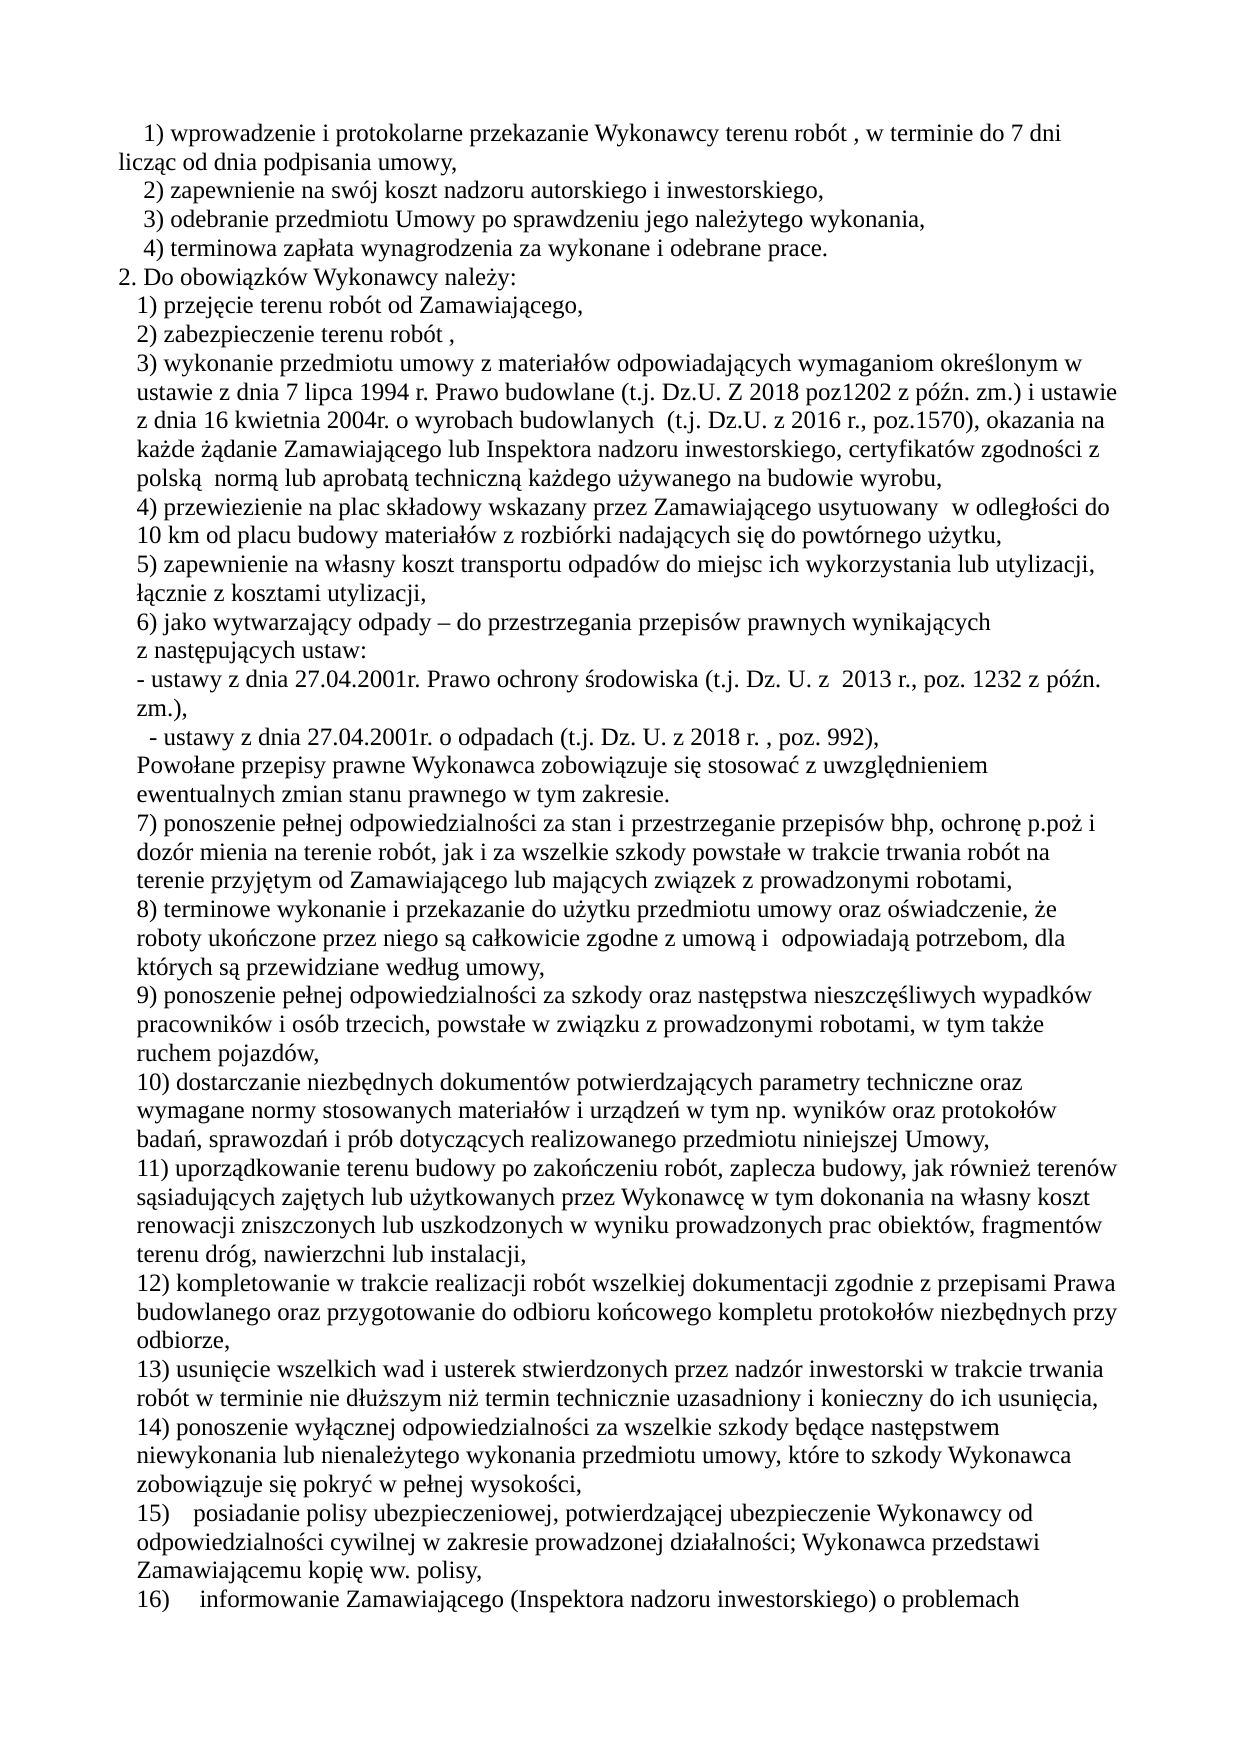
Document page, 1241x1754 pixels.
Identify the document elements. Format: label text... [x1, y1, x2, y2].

text 10) dostarczanie niezbędnych dokumentów potwierdzających parametry techniczne oraz wymagane normy stosowanych materiałów i urządzeń w tym np. wyników oraz protokołów badań, sprawozdań i prób dotyczących realizowanego przedmiotu niniejszej Umowy, [136, 1067, 1122, 1153]
text - ustawy z dnia 27.04.2001r. Prawo ochrony środowiska (t.j. Dz. U. z 2013 r., poz. 1232 z późn. zm.), [136, 664, 1122, 722]
text - ustawy z dnia 27.04.2001r. o odpadach (t.j. Dz. U. z 2018 r. , poz. 992), [136, 722, 1122, 751]
list posiadanie polisy ubezpieczeniowej, potwierdzającej ubezpieczenie Wykonawcy od odpowiedzialności cywilnej w zakresie prowadzonej działalności; Wykonawca przedstawi Zamawiającemu kopię ww. polisy, [136, 1498, 1122, 1584]
text 2. Do obowiązków Wykonawcy należy: [118, 262, 1122, 291]
text 2) zabezpieczenie terenu robót , [136, 319, 1122, 348]
text 2) zapewnienie na swój koszt nadzoru autorskiego i inwestorskiego, [118, 176, 1122, 204]
text 13) usunięcie wszelkich wad i usterek stwierdzonych przez nadzór inwestorski w trakcie trwania robót w terminie nie dłuższym niż termin technicznie uzasadniony i konieczny do ich usunięcia, [136, 1354, 1122, 1412]
text 1) wprowadzenie i protokolarne przekazanie Wykonawcy terenu robót , w terminie do 7 dni licząc od dnia podpisania umowy, [118, 118, 1122, 176]
text 9) ponoszenie pełnej odpowiedzialności za szkody oraz następstwa nieszczęśliwych wypadków pracowników i osób trzecich, powstałe w związku z prowadzonymi robotami, w tym także ruchem pojazdów, [136, 981, 1122, 1067]
text 3) wykonanie przedmiotu umowy z materiałów odpowiadających wymaganiom określonym w ustawie z dnia 7 lipca 1994 r. Prawo budowlane (t.j. Dz.U. Z 2018 poz1202 z późn. zm.) i ustawie z dnia 16 kwietnia 2004r. o wyrobach budowlanych (t.j. Dz.U. z 2016 r., poz.1570), okazania na każde żądanie Zamawiającego lub Inspektora nadzoru inwestorskiego, certyfikatów zgodności z polską normą lub aprobatą techniczną każdego używanego na budowie wyrobu, [136, 348, 1122, 492]
text 3) odebranie przedmiotu Umowy po sprawdzeniu jego należytego wykonania, [118, 204, 1122, 233]
text 11) uporządkowanie terenu budowy po zakończeniu robót, zaplecza budowy, jak również terenów sąsiadujących zajętych lub użytkowanych przez Wykonawcę w tym dokonania na własny koszt renowacji zniszczonych lub uszkodzonych w wyniku prowadzonych prac obiektów, fragmentów terenu dróg, nawierzchni lub instalacji, [136, 1153, 1122, 1268]
text 1) przejęcie terenu robót od Zamawiającego, [136, 291, 1122, 319]
text 7) ponoszenie pełnej odpowiedzialności za stan i przestrzeganie przepisów bhp, ochronę p.poż i dozór mienia na terenie robót, jak i za wszelkie szkody powstałe w trakcie trwania robót na terenie przyjętym od Zamawiającego lub mających związek z prowadzonymi robotami, [136, 808, 1122, 894]
text 14) ponoszenie wyłącznej odpowiedzialności za wszelkie szkody będące następstwem niewykonania lub nienależytego wykonania przedmiotu umowy, które to szkody Wykonawca zobowiązuje się pokryć w pełnej wysokości, [136, 1412, 1122, 1498]
text 4) przewiezienie na plac składowy wskazany przez Zamawiającego usytuowany w odległości do 10 km od placu budowy materiałów z rozbiórki nadających się do powtórnego użytku, [136, 492, 1122, 549]
text 12) kompletowanie w trakcie realizacji robót wszelkiej dokumentacji zgodnie z przepisami Prawa budowlanego oraz przygotowanie do odbioru końcowego kompletu protokołów niezbędnych przy odbiorze, [136, 1268, 1122, 1354]
text Powołane przepisy prawne Wykonawca zobowiązuje się stosować z uwzględnieniem ewentualnych zmian stanu prawnego w tym zakresie. [136, 751, 1122, 808]
text 6) jako wytwarzający odpady – do przestrzegania przepisów prawnych wynikających z następujących ustaw: [136, 607, 1122, 664]
text 5) zapewnienie na własny koszt transportu odpadów do miejsc ich wykorzystania lub utylizacji, łącznie z kosztami utylizacji, [136, 549, 1122, 607]
list informowanie Zamawiającego (Inspektora nadzoru inwestorskiego) o problemach [136, 1584, 1122, 1613]
text 4) terminowa zapłata wynagrodzenia za wykonane i odebrane prace. [118, 233, 1122, 262]
text 8) terminowe wykonanie i przekazanie do użytku przedmiotu umowy oraz oświadczenie, że roboty ukończone przez niego są całkowicie zgodne z umową i odpowiadają potrzebom, dla których są przewidziane według umowy, [136, 894, 1122, 981]
